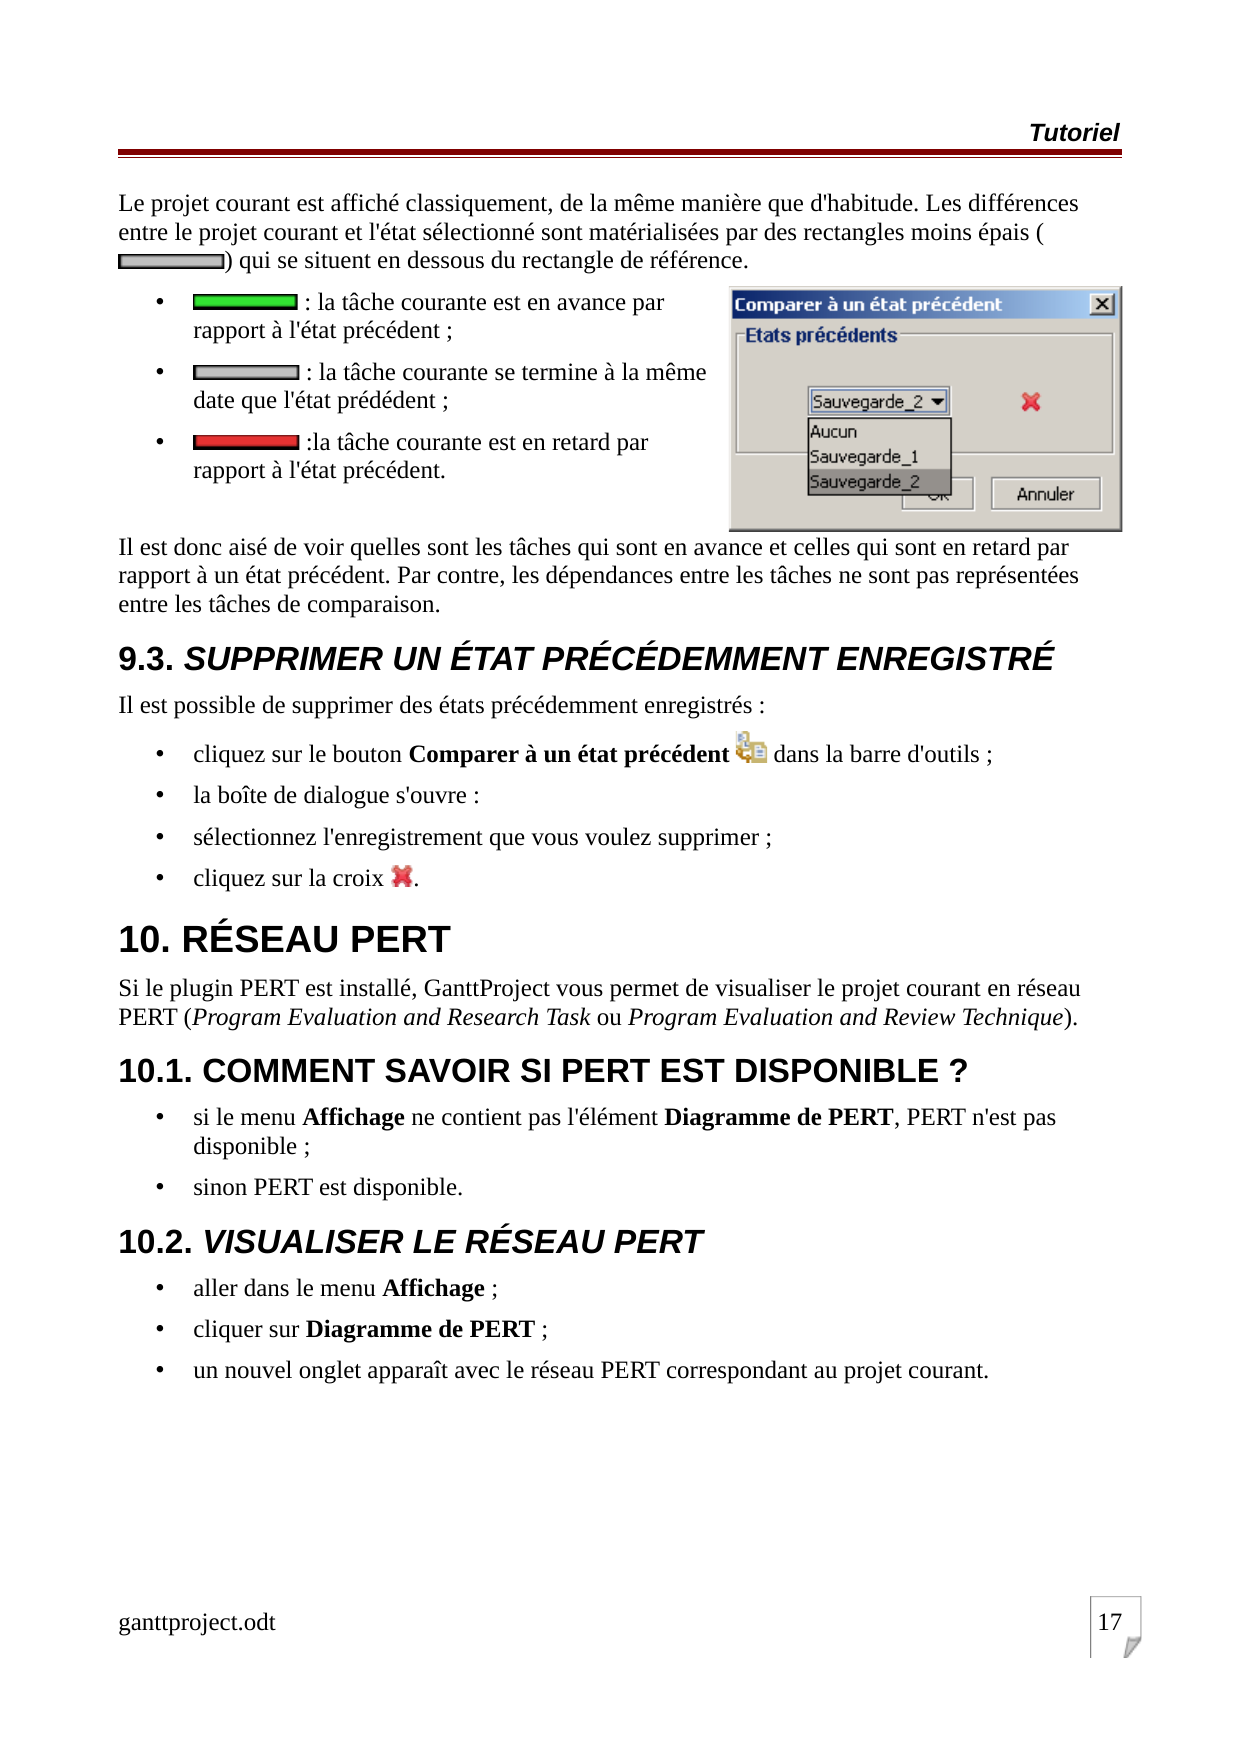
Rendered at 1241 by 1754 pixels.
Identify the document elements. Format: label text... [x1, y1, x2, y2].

list cliquer sur Diagramme de PERT ; [156, 1314, 1122, 1343]
table_header [721, 287, 728, 532]
list cliquez sur le bouton Comparer à un état précédent dans la barre d'outils ; [156, 731, 1122, 768]
table_header : la tâche courante est en avance par rapport à l'état précédent ; : la tâche courante se termine à la même date que l'état prédédent ; :la tâche courante est en retard par rapport à l'état précédent. [118, 287, 721, 532]
list un nouvel onglet apparaît avec le réseau PERT correspondant au projet courant. [156, 1356, 1122, 1384]
picture [118, 254, 225, 269]
picture [735, 731, 768, 763]
picture [193, 294, 298, 310]
subtitle 10. RÉSEAU PERT [118, 917, 1122, 960]
list sinon PERT est disponible. [156, 1172, 1122, 1201]
text Si le plugin PERT est installé, GanttProject vous permet de visualiser le projet courant en réseau PERT (Program Evaluation and Research Task ou Program Evaluation and Review Technique). [118, 973, 1122, 1030]
text Il est donc aisé de voir quelles sont les tâches qui sont en avance et celles qui sont en retard par rapport à un état précédent. Par contre, les dépendances entre les tâches ne sont pas représentées entre les tâches de comparaison. [118, 532, 1122, 618]
subtitle 9.3. SUPPRIMER UN ÉTAT PRÉCÉDEMMENT ENREGISTRÉ [118, 639, 1122, 678]
picture [193, 365, 300, 380]
text Il est possible de supprimer des états précédemment enregistrés : [118, 690, 1122, 719]
subtitle 10.1. COMMENT SAVOIR SI PERT EST DISPONIBLE ? [118, 1051, 1122, 1090]
picture [193, 435, 300, 450]
list si le menu Affichage ne contient pas l'élément Diagramme de PERT, PERT n'est pas disponible ; [156, 1102, 1122, 1160]
list cliquez sur la croix . [156, 863, 1122, 892]
text Le projet courant est affiché classiquement, de la même manière que d'habitude. Les différences entre le projet courant et l'état sélectionné sont matérialisées par des rectangles moins épais () qui se situent en dessous du rectangle de référence. [118, 188, 1122, 274]
list aller dans le menu Affichage ; [156, 1273, 1122, 1302]
list la boîte de dialogue s'ouvre : [156, 781, 1122, 809]
picture [390, 864, 413, 887]
picture [728, 286, 1123, 532]
subtitle 10.2. VISUALISER LE RÉSEAU PERT [118, 1222, 1122, 1261]
list sélectionnez l'enregistrement que vous voulez supprimer ; [156, 822, 1122, 851]
